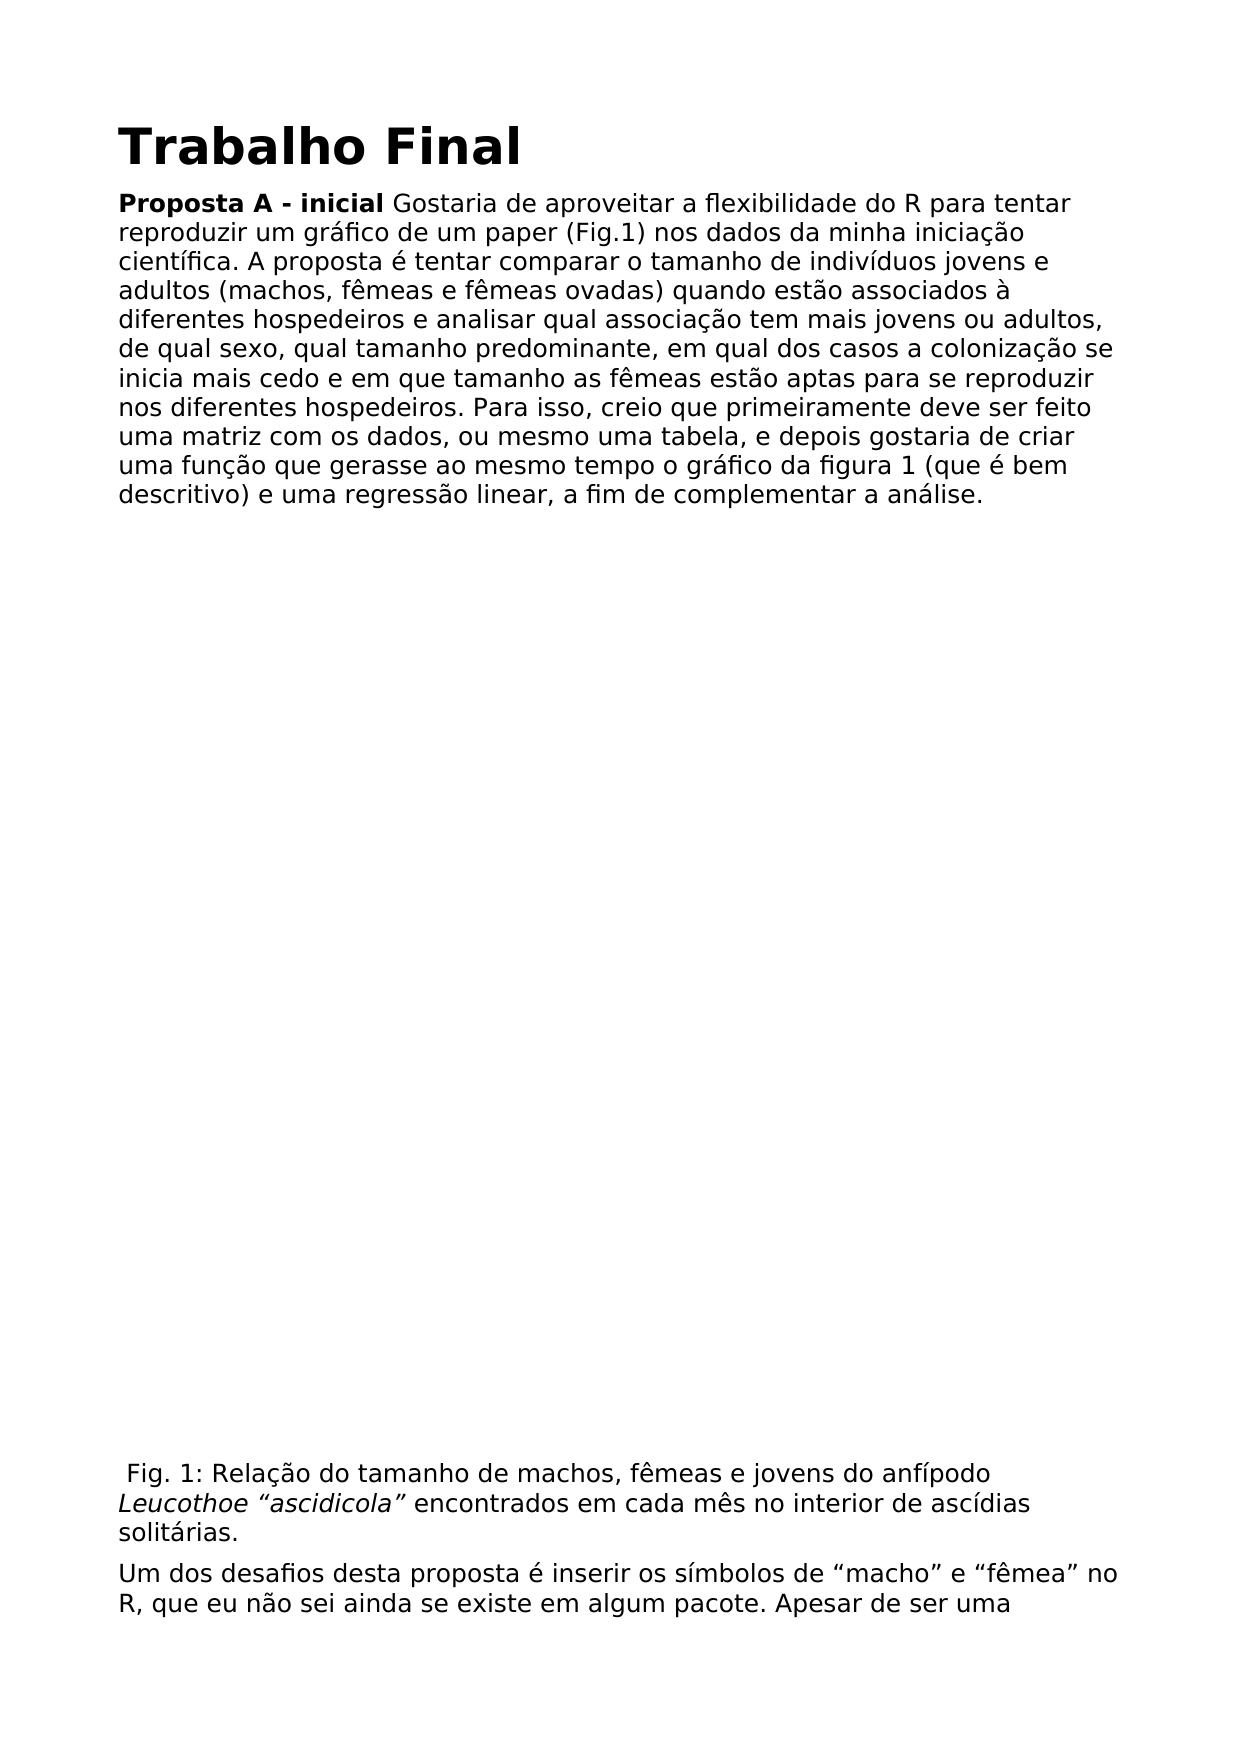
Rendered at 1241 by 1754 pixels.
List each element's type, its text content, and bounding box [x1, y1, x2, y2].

text Fig. 1: Relação do tamanho de machos, fêmeas e jovens do anfípodo Leucothoe “ascidicola” encontrados em cada mês no interior de ascídias solitárias. [118, 522, 1122, 1547]
subtitle Trabalho Final [118, 118, 1122, 176]
text Proposta A - inicial Gostaria de aproveitar a flexibilidade do R para tentar reproduzir um gráfico de um paper (Fig.1) nos dados da minha iniciação científica. A proposta é tentar comparar o tamanho de indivíduos jovens e adultos (machos, fêmeas e fêmeas ovadas) quando estão associados à diferentes hospedeiros e analisar qual associação tem mais jovens ou adultos, de qual sexo, qual tamanho predominante, em qual dos casos a colonização se inicia mais cedo e em que tamanho as fêmeas estão aptas para se reproduzir nos diferentes hospedeiros. Para isso, creio que primeiramente deve ser feito uma matriz com os dados, ou mesmo uma tabela, e depois gostaria de criar uma função que gerasse ao mesmo tempo o gráfico da figura 1 (que é bem descritivo) e uma regressão linear, a fim de complementar a análise. [118, 189, 1122, 510]
text Um dos desafios desta proposta é inserir os símbolos de “macho” e “fêmea” no R, que eu não sei ainda se existe em algum pacote. Apesar de ser uma [118, 1560, 1122, 1618]
